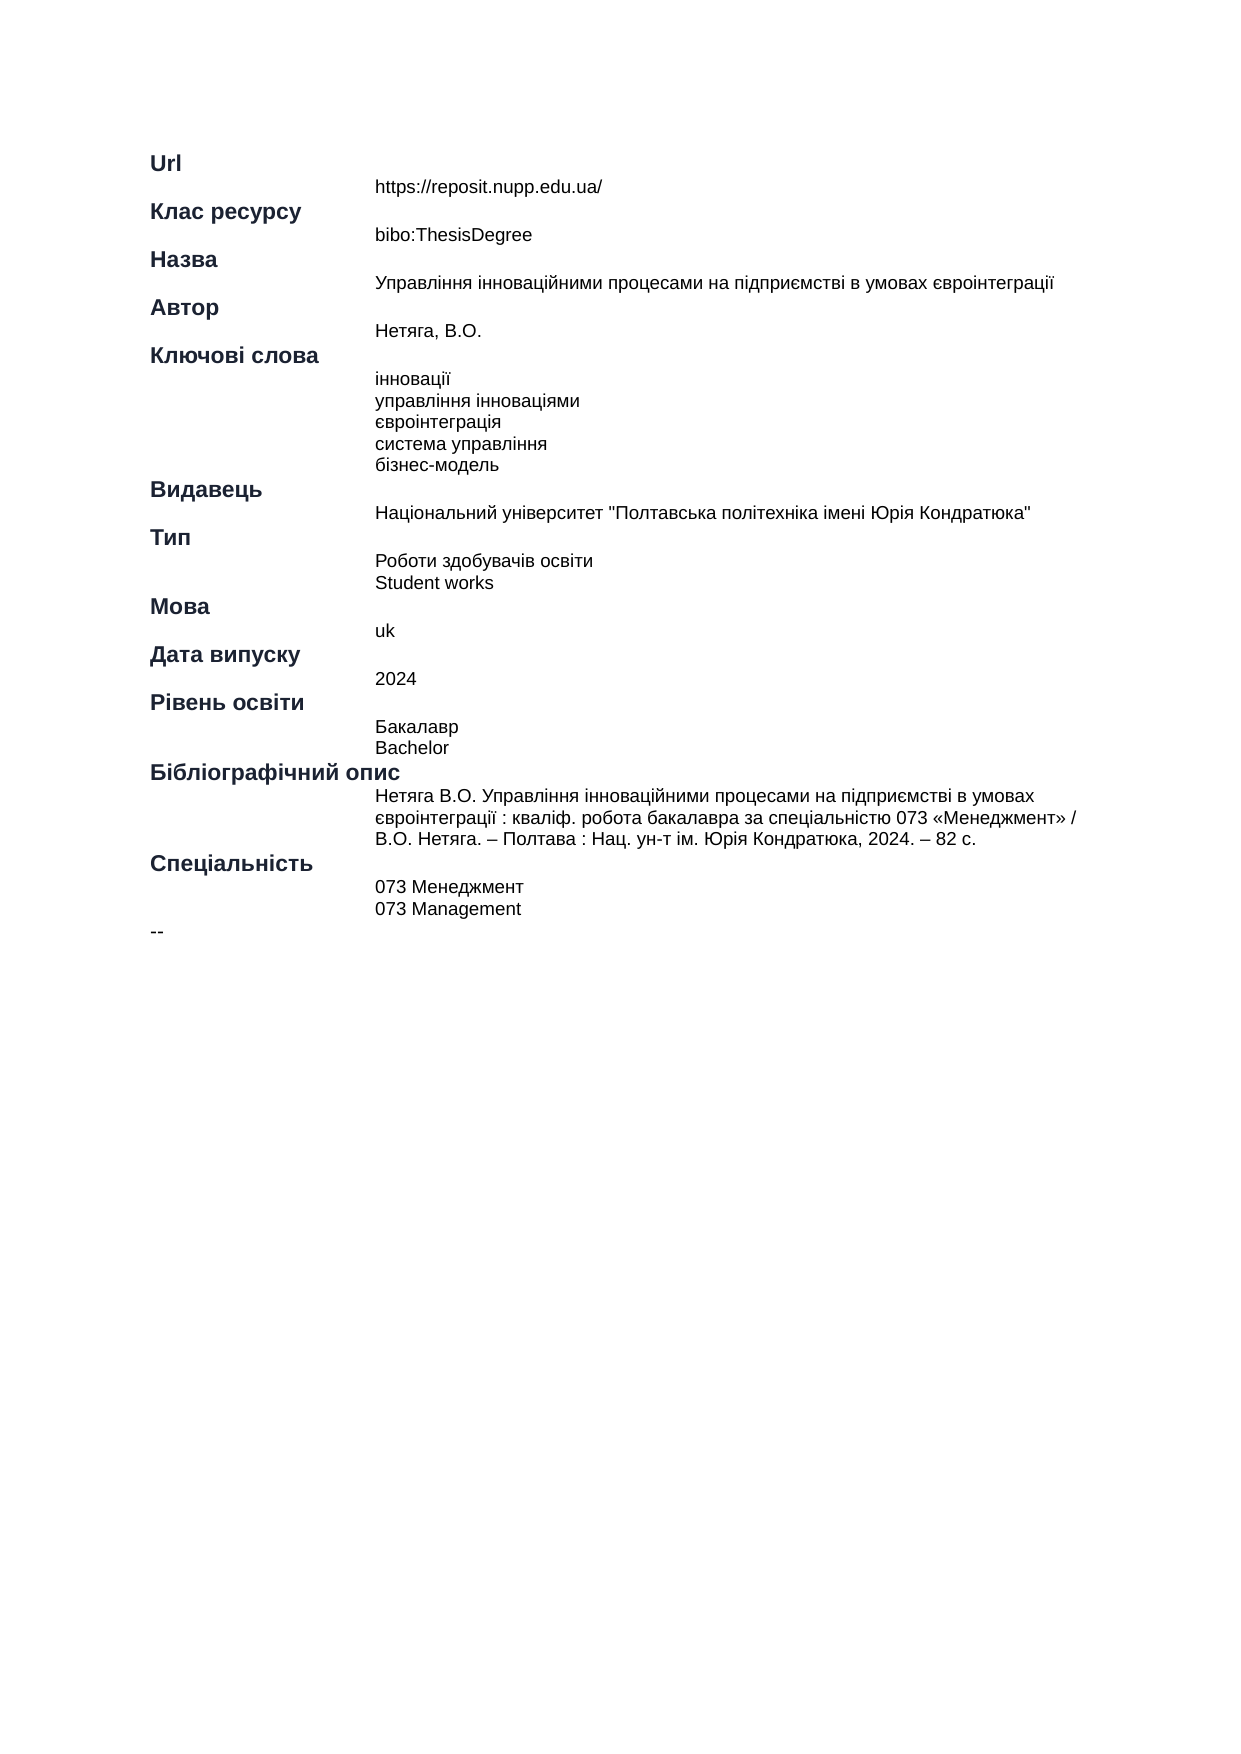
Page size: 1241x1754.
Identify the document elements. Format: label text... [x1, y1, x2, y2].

text Роботи здобувачів освіти [375, 550, 1090, 572]
text управління інноваціями [375, 389, 1090, 411]
text Нетяга, В.О. [375, 320, 1090, 342]
text Національний університет "Полтавська політехніка імені Юрія Кондратюка" [375, 502, 1090, 524]
text Бакалавр [375, 715, 1090, 737]
text євроінтеграція [375, 411, 1090, 433]
text Url [150, 150, 1090, 176]
text Мова [150, 593, 1090, 619]
text Назва [150, 246, 1090, 272]
text Клас ресурсу [150, 198, 1090, 224]
text Спеціальність [150, 849, 1090, 876]
text https://reposit.nupp.edu.ua/ [375, 176, 1090, 198]
text бізнес-модель [375, 454, 1090, 476]
text 073 Management [375, 897, 1090, 919]
text Тип [150, 524, 1090, 550]
text 073 Менеджмент [375, 876, 1090, 897]
text система управління [375, 433, 1090, 454]
text 2024 [375, 667, 1090, 689]
text Автор [150, 294, 1090, 320]
text Видавець [150, 476, 1090, 502]
text Бібліографічний опис [150, 758, 1090, 785]
text Bachelor [375, 737, 1090, 758]
text uk [375, 619, 1090, 641]
text -- [150, 919, 1090, 943]
text Рівень освіти [150, 689, 1090, 715]
text Нетяга В.О. Управління інноваційними процесами на підприємстві в умовах євроінтеграції : кваліф. робота бакалавра за спеціальністю 073 «Менеджмент» / В.О. Нетяга. – Полтава : Нац. ун-т ім. Юрія Кондратюка, 2024. – 82 с. [375, 785, 1090, 849]
text Ключові слова [150, 342, 1090, 368]
text bibo:ThesisDegree [375, 224, 1090, 246]
text Управління інноваційними процесами на підприємстві в умовах євроінтеграції [375, 272, 1090, 294]
text Дата випуску [150, 641, 1090, 667]
text інновації [375, 368, 1090, 389]
text Student works [375, 572, 1090, 593]
